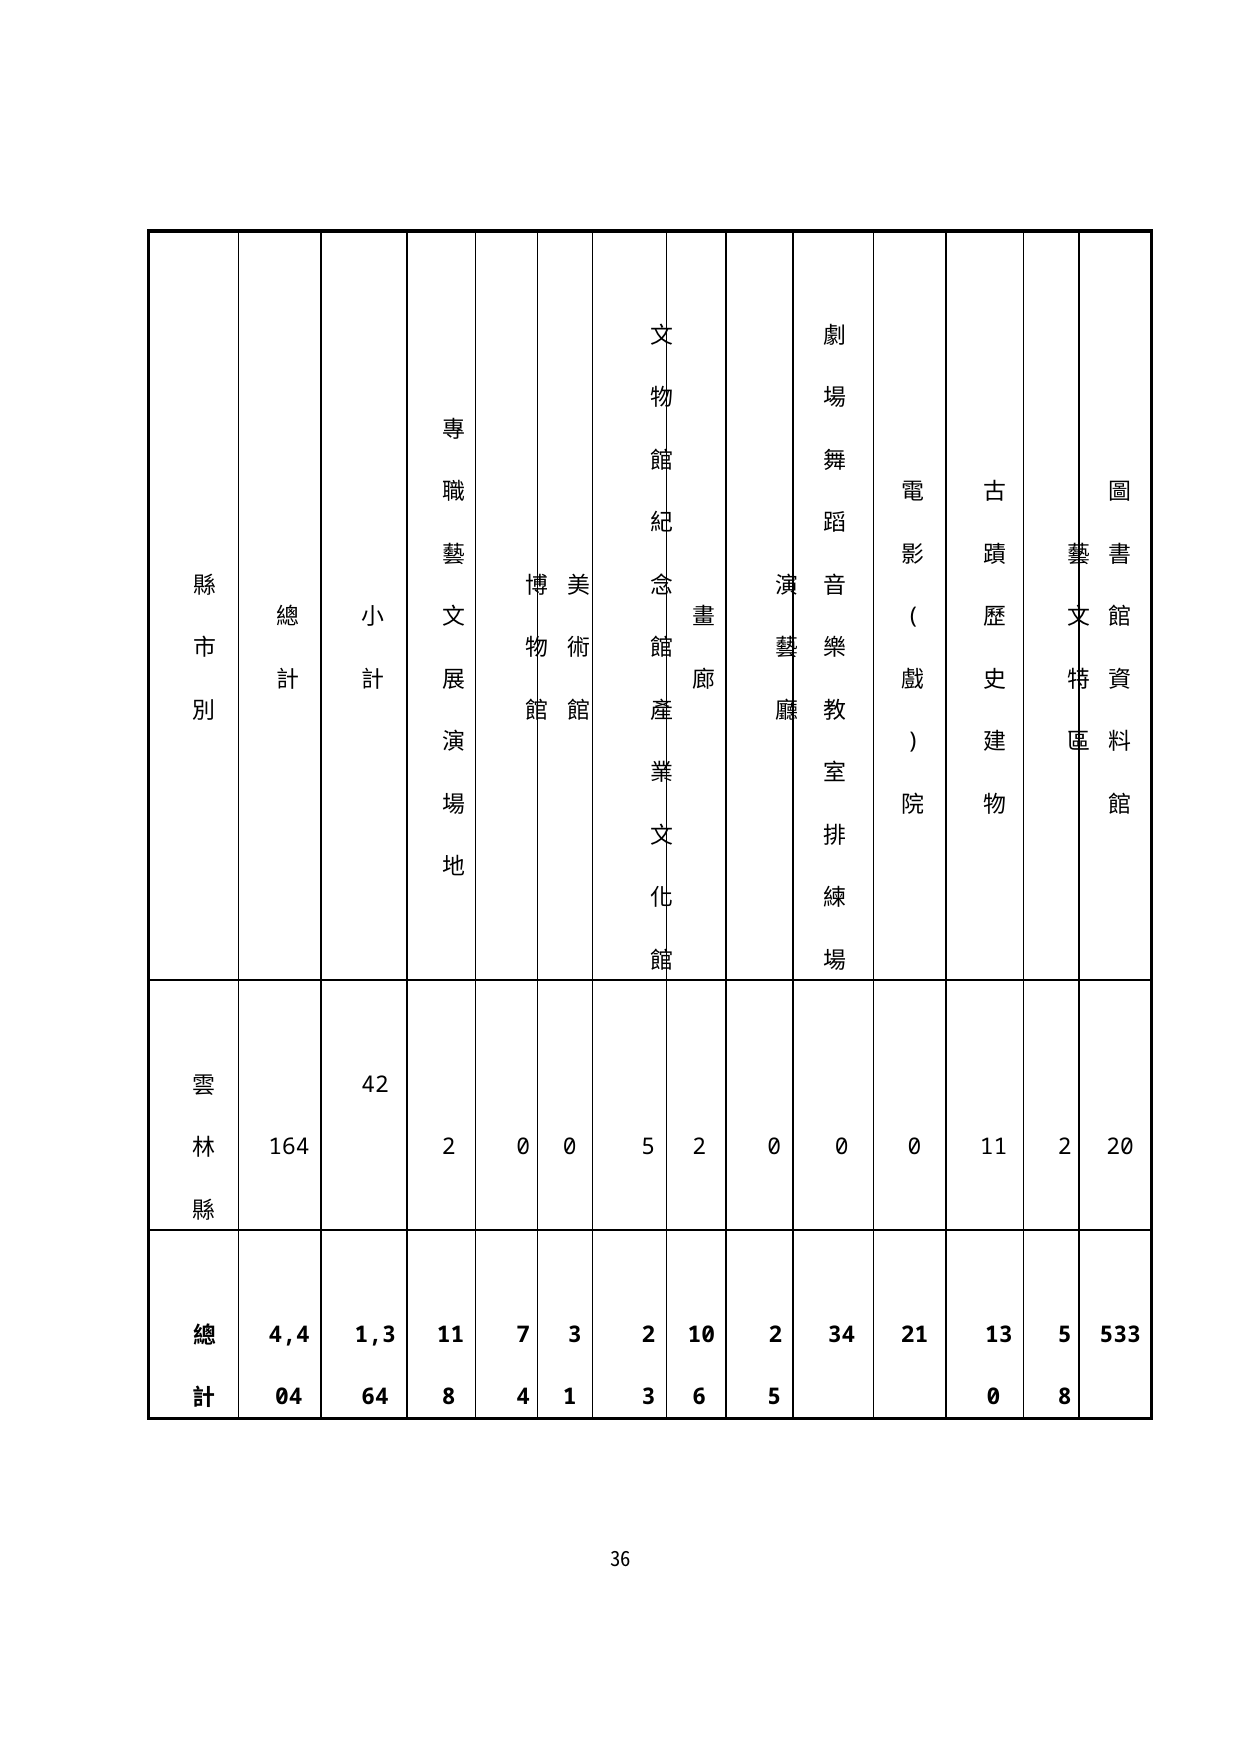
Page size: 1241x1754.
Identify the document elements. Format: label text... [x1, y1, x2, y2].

table_cell 0 [727, 981, 792, 1229]
table_cell 0 [874, 981, 945, 1229]
table_cell 533 [1080, 1231, 1150, 1417]
table_cell 58 [1024, 1231, 1078, 1417]
table_header 藝文特區 [1071, 732, 1078, 748]
table_header 圖書館資料館 [1080, 233, 1150, 979]
table_cell 1,364 [322, 1231, 406, 1417]
table_cell 2 [1024, 981, 1078, 1229]
table_cell 31 [538, 1231, 592, 1417]
table_cell 11 [947, 981, 1023, 1229]
table_cell 5 [593, 981, 666, 1229]
table_cell 2 [667, 981, 725, 1229]
table_header 古蹟歷史建物 [947, 233, 1023, 979]
table_cell 25 [727, 1231, 792, 1417]
table_header 文物館紀念館產業文化館 [593, 233, 666, 979]
table_cell 2 [408, 981, 475, 1229]
table_header 總計 [239, 233, 320, 979]
table_header 劇場舞蹈音樂教室排練場 [794, 233, 873, 979]
table_header 電影(戲)院 [874, 233, 945, 979]
table_cell 0 [538, 981, 592, 1229]
table_cell 總 計 [150, 1231, 238, 1417]
table_cell 118 [408, 1231, 475, 1417]
table_cell 130 [947, 1231, 1023, 1417]
table_cell 0 [794, 981, 873, 1229]
table_header 小計 [322, 233, 406, 979]
table_cell 21 [874, 1231, 945, 1417]
table_cell 106 [667, 1231, 725, 1417]
table_cell 74 [476, 1231, 537, 1417]
table_header 博物館 [476, 233, 537, 979]
table_cell 34 [794, 1231, 873, 1417]
table_cell 0 [476, 981, 537, 1229]
table_cell 164 [239, 981, 320, 1229]
table_cell 23 [593, 1231, 666, 1417]
table_header 藝文特區 [1024, 233, 1078, 979]
table_header 縣市別 [150, 233, 238, 979]
table_cell 42 [322, 981, 406, 1229]
table_cell 雲林縣 [150, 981, 238, 1229]
table_cell 4,404 [239, 1231, 320, 1417]
table_cell 20 [1080, 981, 1150, 1229]
table_header 美術館 [538, 233, 592, 979]
table_header 演藝廳 [727, 233, 792, 979]
table_header 畫廊 [667, 233, 725, 979]
table_header 專職藝文展演場地 [408, 233, 475, 979]
